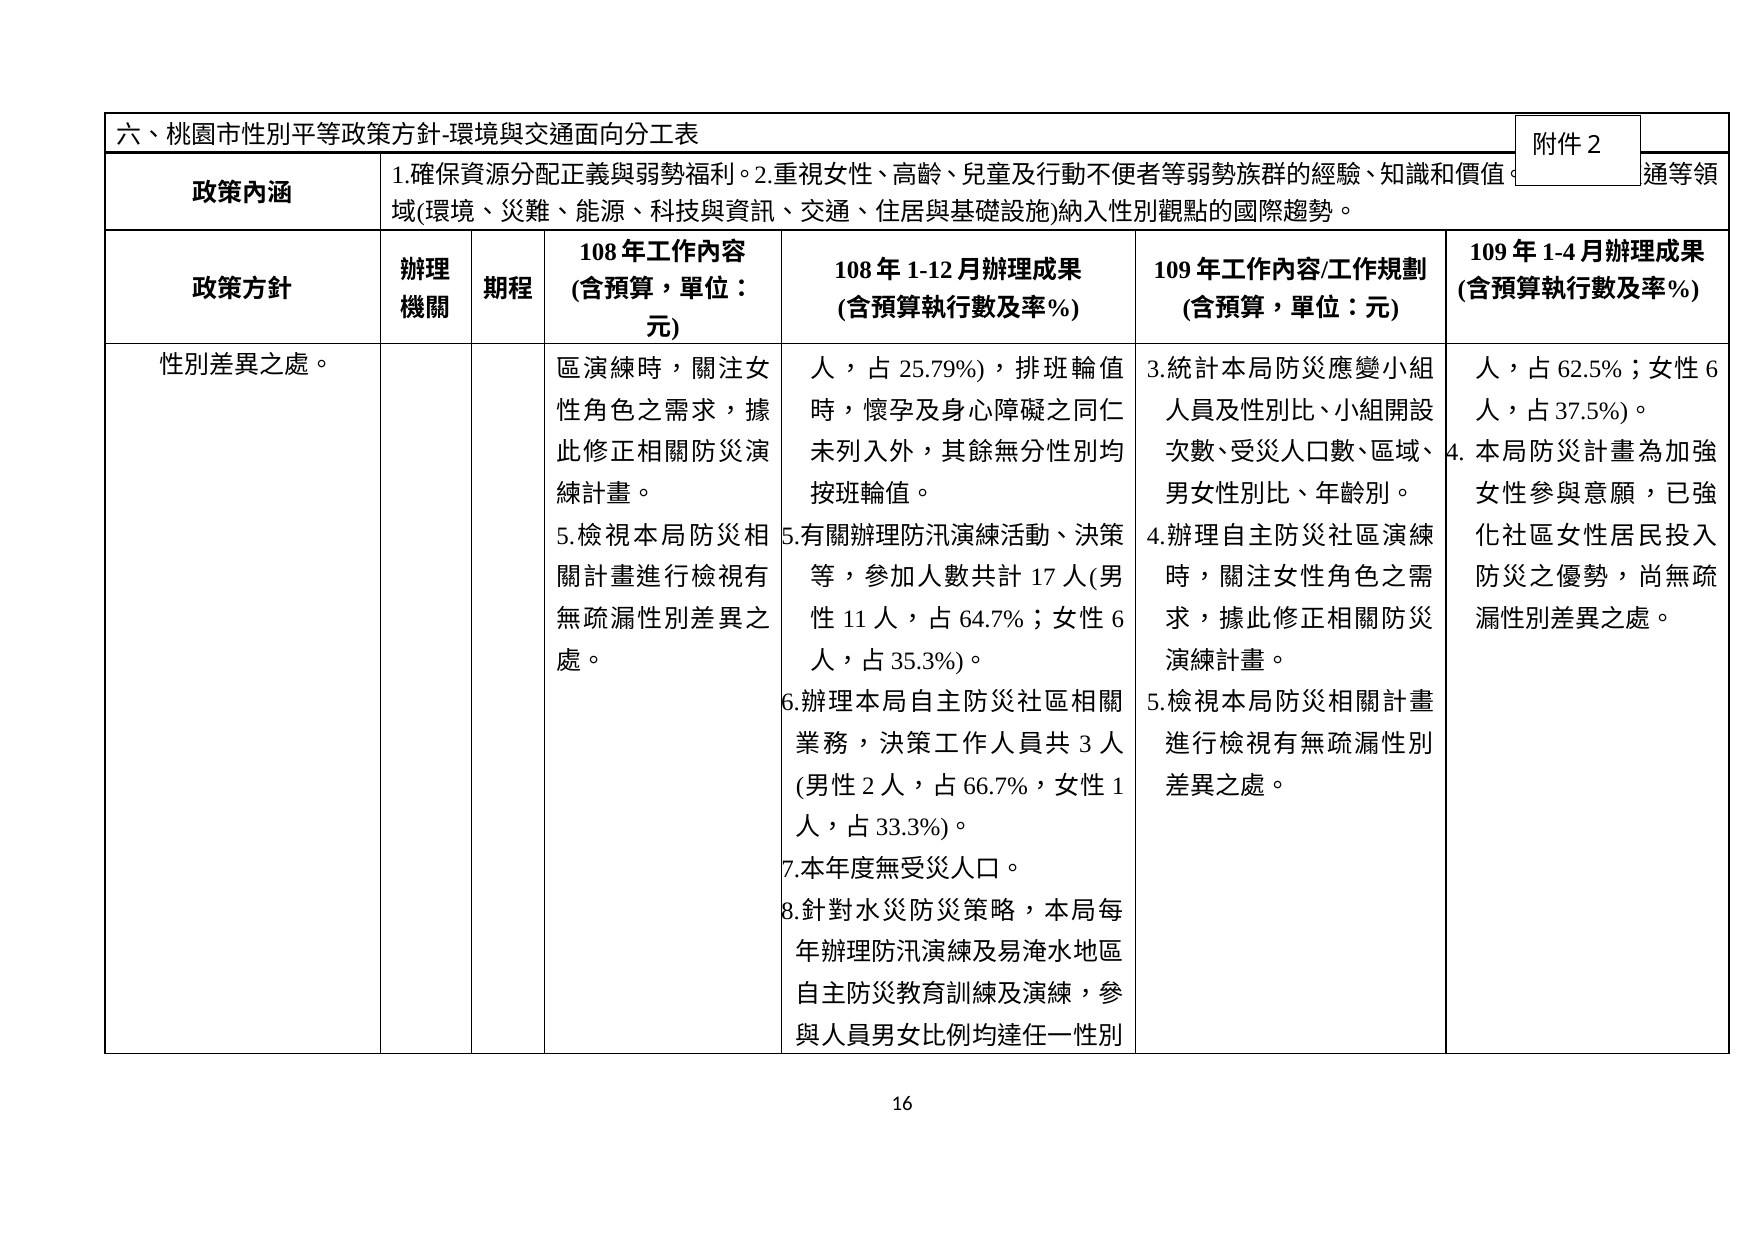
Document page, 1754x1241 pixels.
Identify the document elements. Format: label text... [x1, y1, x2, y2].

table_cell 109年1-4月辦理成果 (含預算執行數及率%) [1447, 231, 1728, 343]
table_cell 性別差異之處。 [106, 344, 380, 1052]
table_cell 109年工作內容/工作規劃 (含預算，單位：元) [1136, 231, 1445, 343]
table_cell 區演練時，關注女性角色之需求，據此修正相關防災演練計畫。 5.檢視本局防災相關計畫進行檢視有無疏漏性別差異之處。 [545, 344, 781, 1052]
table_header 六、桃園市性別平等政策方針-環境與交通面向分工表 [106, 114, 1728, 151]
table_cell [381, 344, 471, 1052]
table_cell 108年1-12月辦理成果 (含預算執行數及率%) [782, 231, 1135, 343]
table_cell [472, 344, 544, 1052]
table_cell 人，占62.5%；女性6人，占37.5%)。 4. 本局防災計畫為加強女性參與意願，已強化社區女性居民投入防災之優勢，尚無疏漏性別差異之處。 [1447, 344, 1728, 1052]
table_cell 政策內涵 [106, 154, 380, 228]
table_cell 政策方針 [106, 231, 380, 343]
table_cell 1.確保資源分配正義與弱勢福利。2.重視女性、高齡、兒童及行動不便者等弱勢族群的經驗、知識和價值。3.環境和交通等領域(環境、災難、能源、科技與資訊、交通、住居與基礎設施)納入性別觀點的國際趨勢。 [381, 154, 1728, 228]
table_cell 辦理機關 [381, 231, 471, 343]
table_cell 期程 [472, 231, 544, 343]
table_cell 3.統計本局防災應變小組人員及性別比、小組開設次數、受災人口數、區域、男女性別比、年齡別。 4.辦理自主防災社區演練時，關注女性角色之需求，據此修正相關防災演練計畫。 5.檢視本局防災相關計畫進行檢視有無疏漏性別差異之處。 [1136, 344, 1445, 1052]
table_cell 人，占25.79%)，排班輪值時，懷孕及身心障礙之同仁未列入外，其餘無分性別均按班輪值。 5.有關辦理防汛演練活動、決策等，參加人數共計17人(男性11人，占64.7%；女性6人，占35.3%)。 6.辦理本局自主防災社區相關業務，決策工作人員共3人(男性2人，占66.7%，女性1人，占33.3%)。 7.本年度無受災人口。 8.針對水災防災策略，本局每年辦理防汛演練及易淹水地區自主防災教育訓練及演練，參與人員男女比例均達任一性別 [782, 344, 1135, 1052]
table_cell 108年工作內容 (含預算，單位：元) [545, 231, 781, 343]
